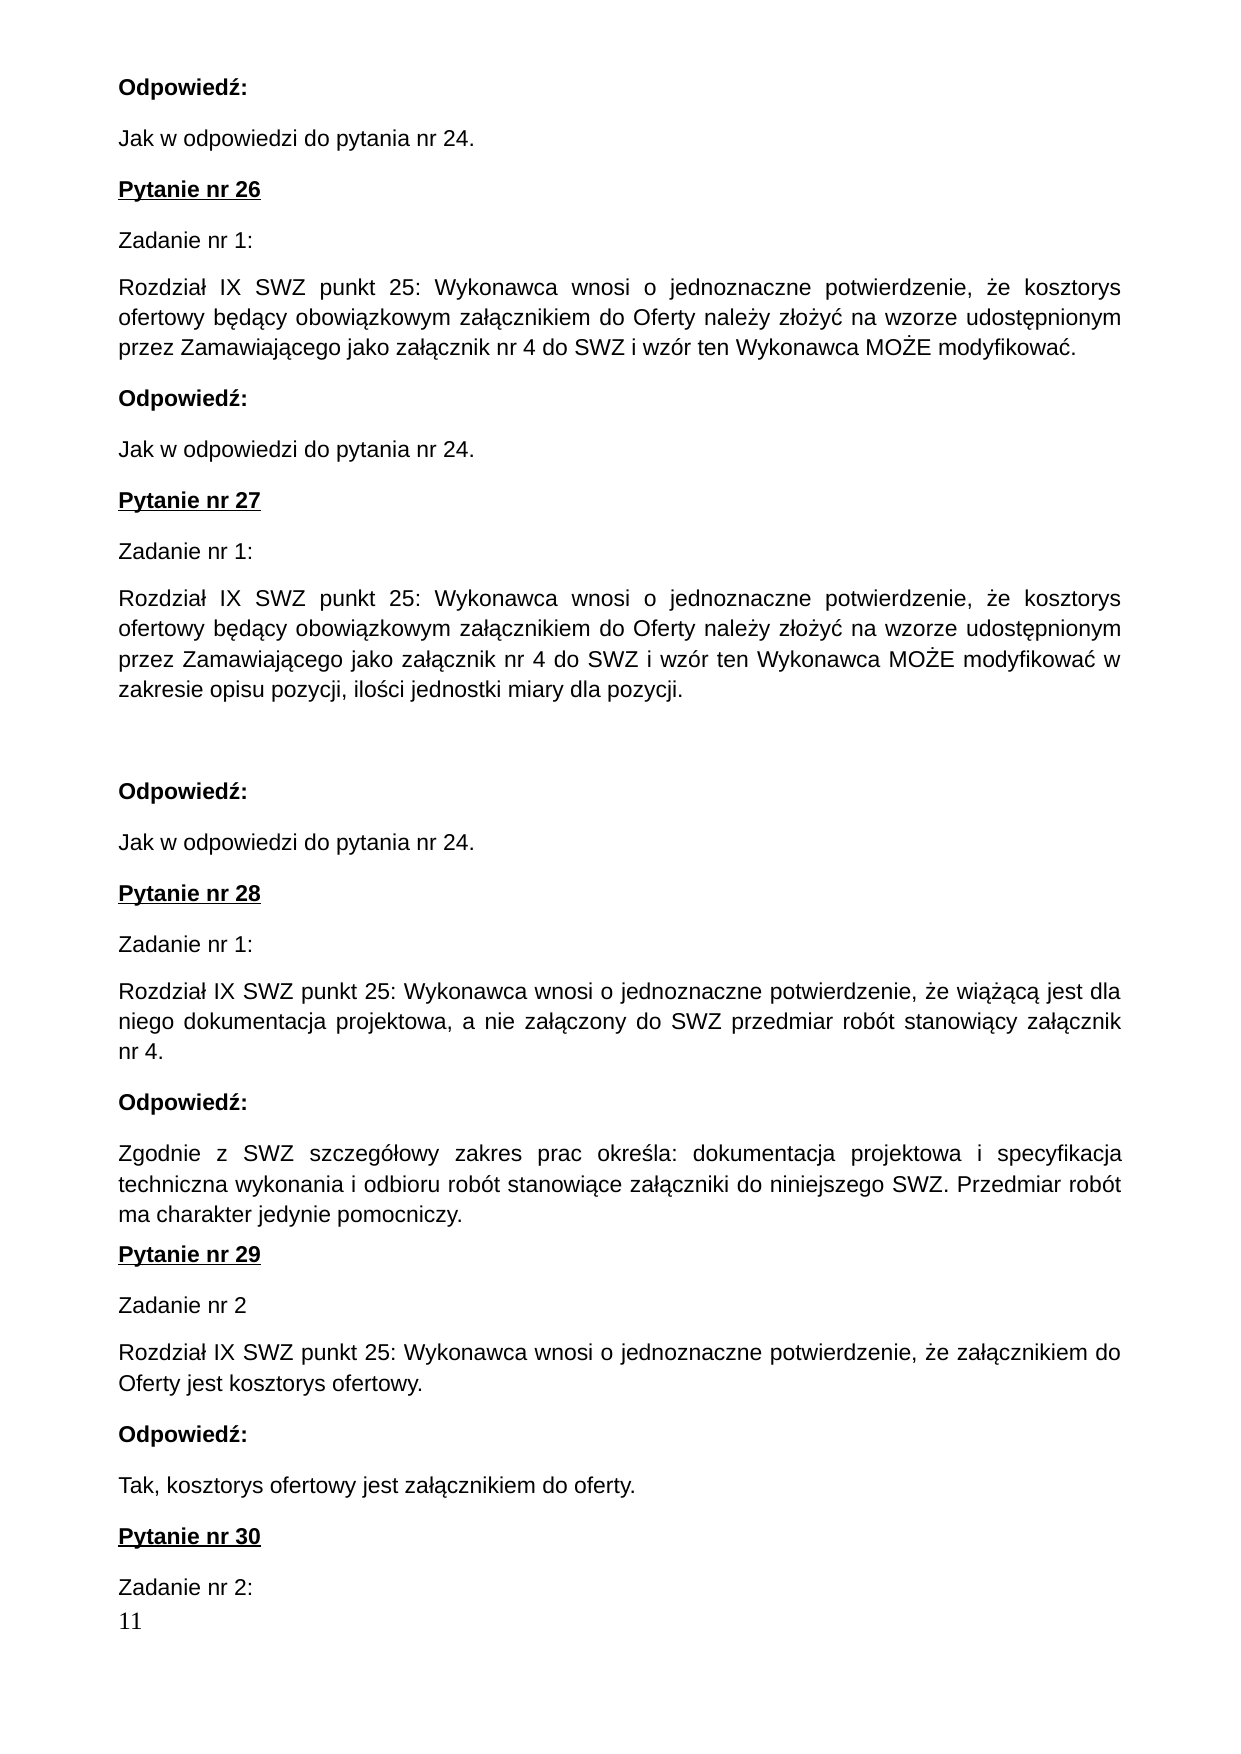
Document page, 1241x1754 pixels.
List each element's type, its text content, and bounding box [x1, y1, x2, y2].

text Pytanie nr 28 [118, 880, 1122, 906]
text Odpowiedź: [118, 1089, 1122, 1116]
text Rozdział IX SWZ punkt 25: Wykonawca wnosi o jednoznaczne potwierdzenie, że kosztorys ofertowy będący obowiązkowym załącznikiem do Oferty należy złożyć na wzorze udostępnionym przez Zamawiającego jako załącznik nr 4 do SWZ i wzór ten Wykonawca MOŻE modyfikować w zakresie opisu pozycji, ilości jednostki miary dla pozycji. [118, 585, 1122, 702]
text Odpowiedź: [118, 1421, 1122, 1447]
text Zadanie nr 2: [118, 1574, 1122, 1600]
text Zadanie nr 1: [118, 227, 1122, 253]
text Pytanie nr 26 [118, 176, 1122, 202]
text Odpowiedź: [118, 385, 1122, 412]
text Zgodnie z SWZ szczegółowy zakres prac określa: dokumentacja projektowa i specyfikacja techniczna wykonania i odbioru robót stanowiące załączniki do niniejszego SWZ. Przedmiar robót ma charakter jedynie pomocniczy. [118, 1140, 1122, 1227]
text Pytanie nr 29 [118, 1241, 1122, 1268]
text Odpowiedź: [118, 74, 1122, 100]
text Pytanie nr 30 [118, 1523, 1122, 1549]
text Zadanie nr 2 [118, 1292, 1122, 1319]
text Jak w odpowiedzi do pytania nr 24. [118, 829, 1122, 855]
text Jak w odpowiedzi do pytania nr 24. [118, 436, 1122, 463]
text Jak w odpowiedzi do pytania nr 24. [118, 125, 1122, 151]
text Rozdział IX SWZ punkt 25: Wykonawca wnosi o jednoznaczne potwierdzenie, że załącznikiem do Oferty jest kosztorys ofertowy. [118, 1339, 1122, 1396]
text Rozdział IX SWZ punkt 25: Wykonawca wnosi o jednoznaczne potwierdzenie, że kosztorys ofertowy będący obowiązkowym załącznikiem do Oferty należy złożyć na wzorze udostępnionym przez Zamawiającego jako załącznik nr 4 do SWZ i wzór ten Wykonawca MOŻE modyfikować. [118, 274, 1122, 361]
text Zadanie nr 1: [118, 931, 1122, 957]
text Tak, kosztorys ofertowy jest załącznikiem do oferty. [118, 1472, 1122, 1498]
text Zadanie nr 1: [118, 538, 1122, 565]
text Odpowiedź: [118, 778, 1122, 804]
text Rozdział IX SWZ punkt 25: Wykonawca wnosi o jednoznaczne potwierdzenie, że wiążącą jest dla niego dokumentacja projektowa, a nie załączony do SWZ przedmiar robót stanowiący załącznik nr 4. [118, 978, 1122, 1065]
text Pytanie nr 27 [118, 487, 1122, 514]
